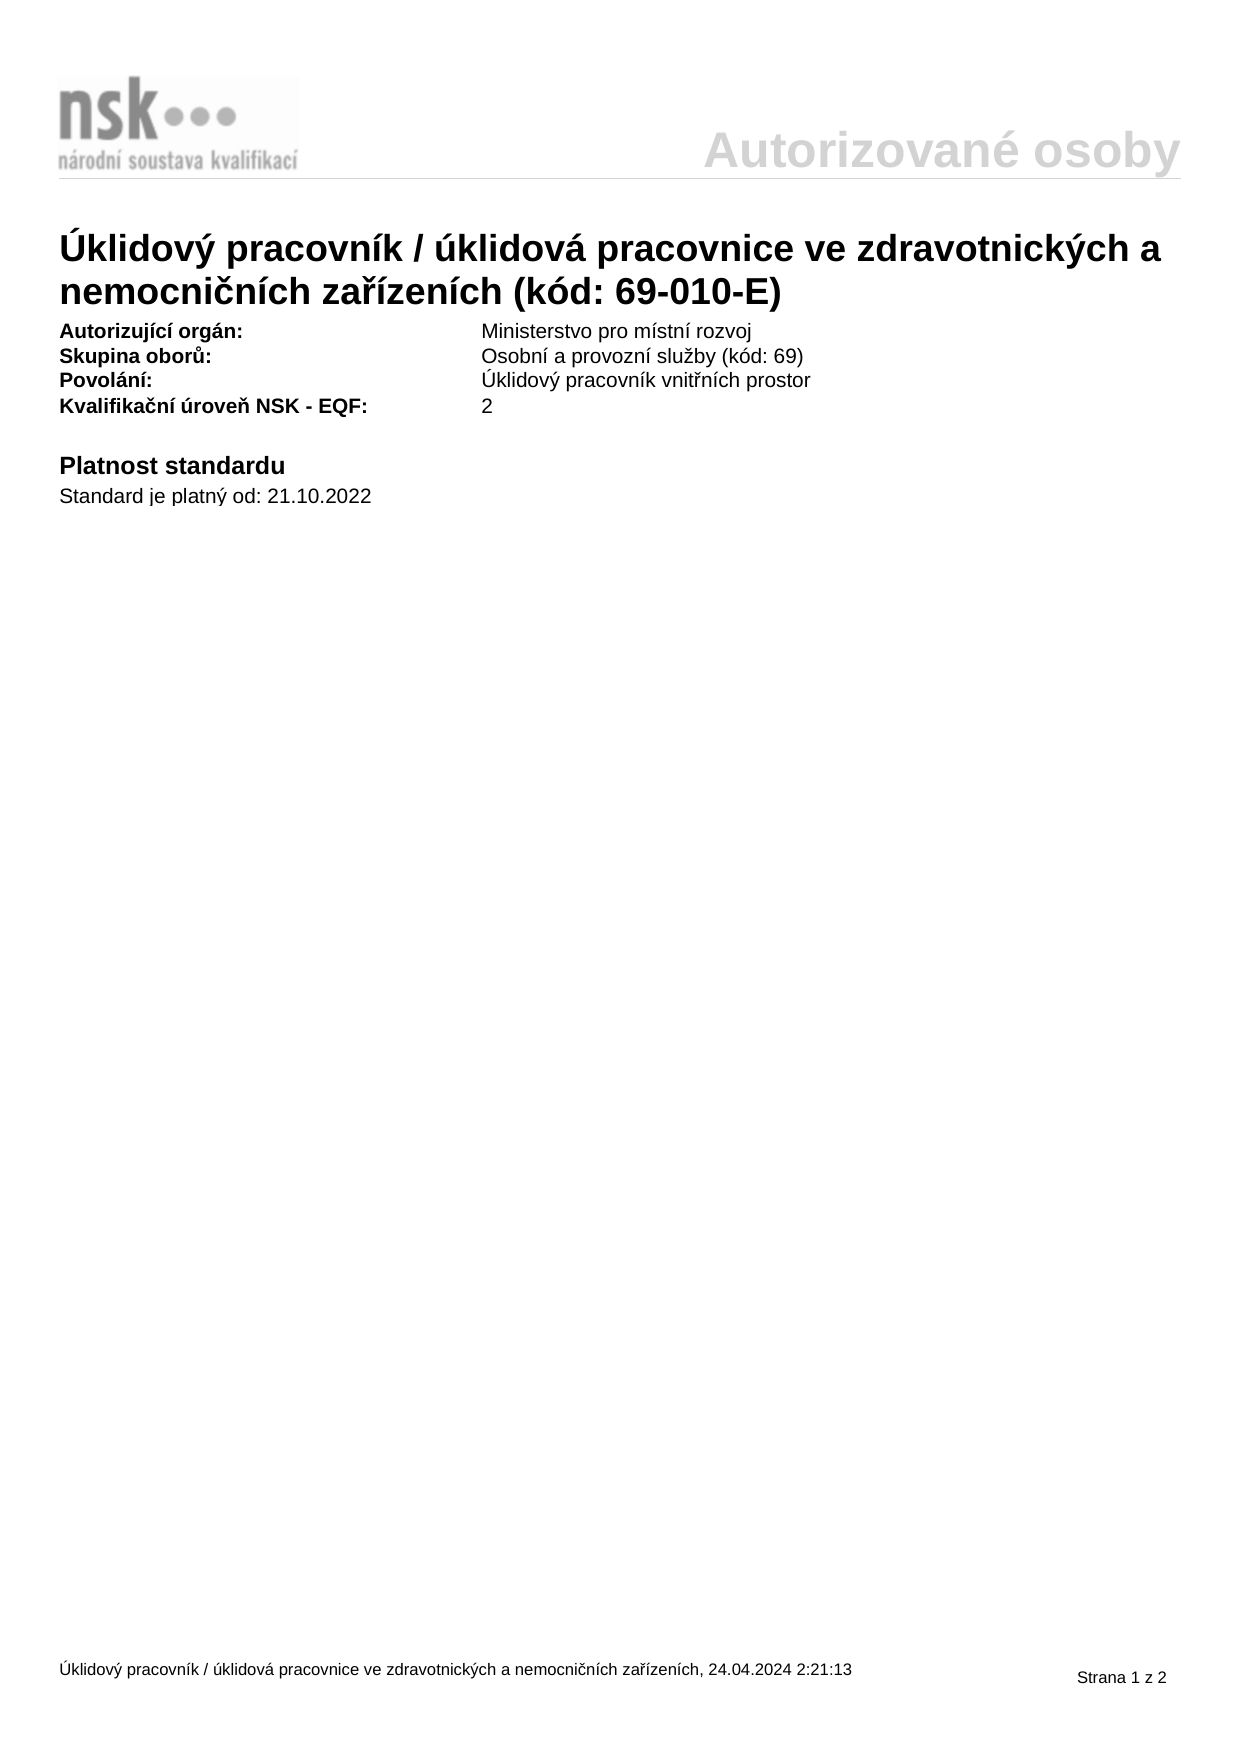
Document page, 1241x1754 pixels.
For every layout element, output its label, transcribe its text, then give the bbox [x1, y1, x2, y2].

table_cell [886, 196, 1167, 224]
table_cell [481, 196, 617, 224]
table_cell [481, 806, 617, 1106]
table_cell [481, 313, 617, 319]
table_cell [1167, 1660, 1181, 1696]
table_cell 2 [481, 394, 1181, 417]
table_cell [860, 806, 886, 1106]
table_cell [860, 1384, 886, 1659]
table_cell [618, 1384, 626, 1659]
table_cell [626, 806, 860, 1106]
table_cell [860, 196, 886, 224]
table_cell [481, 172, 617, 178]
table_cell [1167, 418, 1181, 447]
table_cell [59, 179, 1181, 196]
table_cell [59, 506, 119, 806]
table_cell [59, 806, 119, 1106]
table_header Autorizované osoby [626, 59, 1181, 178]
table_cell [59, 1106, 119, 1383]
table_cell [886, 506, 1167, 806]
table_cell [886, 313, 1167, 319]
table_cell [860, 418, 886, 447]
table_cell [59, 1384, 119, 1659]
table_cell [618, 313, 626, 319]
table_cell Kvalifikační úroveň NSK - EQF: [59, 394, 481, 417]
table_cell [481, 1106, 617, 1383]
table_cell Osobní a provozní služby (kód: 69) [481, 344, 1181, 368]
table_cell [1167, 806, 1181, 1106]
table_cell [626, 313, 860, 319]
table_cell [1167, 313, 1181, 319]
table_cell [860, 313, 886, 319]
table_cell [886, 1106, 1167, 1383]
table_cell [59, 313, 119, 319]
table_cell Ministerstvo pro místní rozvoj [481, 319, 1181, 344]
table_cell [618, 1106, 626, 1383]
table_cell [860, 1106, 886, 1383]
table_cell [618, 172, 626, 178]
table_cell [59, 196, 119, 224]
table_cell Standard je platný od: 21.10.2022 [59, 484, 1181, 506]
table_cell [119, 313, 481, 319]
table_cell [481, 1384, 617, 1659]
table_cell [119, 172, 481, 178]
table_cell [626, 506, 860, 806]
table_cell Povolání: [59, 368, 481, 392]
table_cell [481, 418, 617, 447]
table_cell [860, 506, 886, 806]
table_cell Úklidový pracovník / úklidová pracovnice ve zdravotnických a nemocničních zařízeních (kód: 69-010-E) [59, 224, 1181, 313]
table_cell [1167, 196, 1181, 224]
table_cell Úklidový pracovník / úklidová pracovnice ve zdravotnických a nemocničních zařízeních, 24.04.2024 2:21:13 [59, 1660, 860, 1696]
table_cell Autorizující orgán: [59, 319, 481, 343]
picture [57, 59, 619, 172]
table_cell [626, 196, 860, 224]
table_cell Úklidový pracovník vnitřních prostor [481, 368, 1181, 393]
table_cell [886, 1384, 1167, 1659]
table_cell [59, 172, 119, 178]
table_cell [119, 806, 481, 1106]
table_cell [119, 196, 481, 224]
table_cell [886, 418, 1167, 447]
table_cell [1167, 1106, 1181, 1383]
table_cell [618, 506, 626, 806]
table_cell [626, 1384, 860, 1659]
table_cell Strana 1 z 2 [860, 1660, 1167, 1696]
table_cell [1167, 1384, 1181, 1659]
table_cell Skupina oborů: [59, 344, 481, 368]
table_cell [119, 1384, 481, 1659]
table_cell [481, 506, 617, 806]
table_cell [626, 418, 860, 447]
table_cell [626, 1106, 860, 1383]
table_cell [1167, 506, 1181, 806]
table_cell [119, 418, 481, 447]
table_cell Platnost standardu [59, 448, 1181, 483]
table_cell [618, 196, 626, 224]
table_cell [59, 418, 119, 447]
table_header [619, 59, 626, 172]
table_cell [618, 806, 626, 1106]
table_cell [618, 418, 626, 447]
table_cell [119, 1106, 481, 1383]
table_cell [119, 506, 481, 806]
table_cell [886, 806, 1167, 1106]
